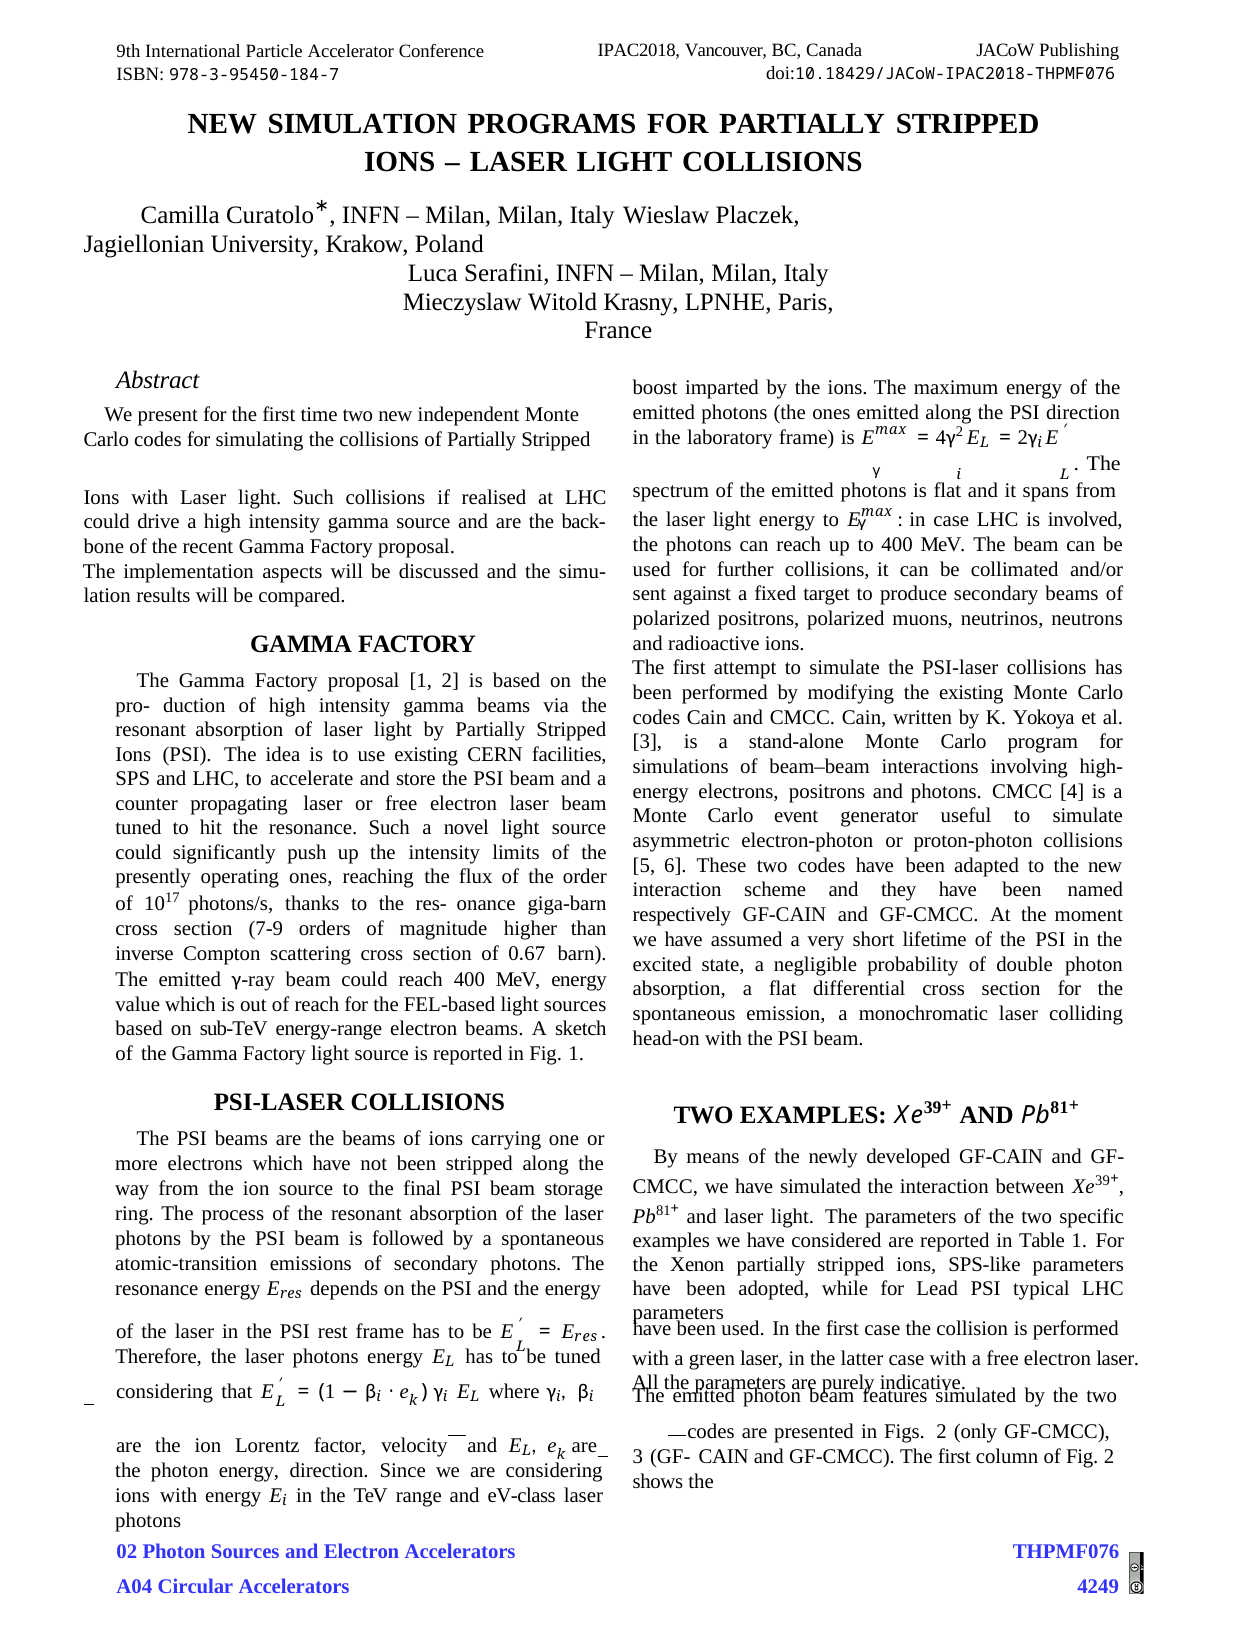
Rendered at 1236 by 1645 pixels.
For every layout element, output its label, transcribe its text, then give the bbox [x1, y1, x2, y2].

text with a green laser, in the latter case with a free electron laser. [632, 1349, 1235, 1370]
text L [276, 1395, 285, 1410]
text γ i L . The [83, 451, 1120, 484]
subtitle GAMMA FACTORY [120, 629, 607, 658]
text spectrum of the emitted photons is flat and it spans from [632, 484, 1235, 501]
text NEW SIMULATION PROGRAMS FOR PARTIALLY STRIPPED IONS – LASER LIGHT COLLISIONS [185, 107, 1041, 177]
text γ [858, 517, 866, 530]
text photon beam features simulated by the two [746, 1394, 1235, 1404]
text of the laser in the PSI rest frame has to be E ′ [116, 1324, 526, 1342]
text boost imparted by the ions. The maximum energy of the emitted photons (the ones emitted along the PSI direction in the laboratory frame) is Emax = 4γ2 EL = 2γi E ′ [632, 375, 1120, 450]
text are the ion Lorentz factor, velocity and EL, ek are the photon energy, direction. Since we are considering ions with energy Ei in the TeV range and eV-class laser photons [115, 1432, 603, 1532]
text The emitted [632, 1394, 745, 1404]
text We present for the first time two new independent Monte Carlo codes for simulating the collisions of Partially Stripped [83, 401, 603, 451]
text Luca Serafini, INFN – Milan, Milan, Italy Mieczyslaw Witold Krasny, LPNHE, Paris, France [366, 258, 870, 344]
text The first attempt to simulate the PSI-laser collisions has been performed by modifying the existing Monte Carlo codes Cain and CMCC. Cain, written by K. Yokoya et al. [3], is a stand-alone Monte Carlo program for simulations of beam–beam interactions involving high-energy electrons, positrons and photons. CMCC [4] is a Monte Carlo event generator useful to simulate asymmetric electron-photon or proton-photon collisions [5, 6]. These two codes have been adapted to the new interaction scheme and they have been named respectively GF-CAIN and GF-CMCC. At the moment we have assumed a very short lifetime of the PSI in the excited state, a negligible probability of double photon absorption, a flat differential cross section for the spontaneous emission, a monochromatic laser colliding head-on with the PSI beam. [632, 655, 1123, 1049]
subtitle PSI-LASER COLLISIONS [112, 1087, 607, 1116]
text codes are presented in Figs. 2 (only GF-CMCC), 3 (GF- CAIN and GF-CMCC). The first column of Fig. 2 shows the [632, 1419, 1124, 1493]
text The Gamma Factory proposal [1, 2] is based on the pro- duction of high intensity gamma beams via the resonant absorption of laser light by Partially Stripped Ions (PSI). The idea is to use existing CERN facilities, SPS and LHC, to accelerate and store the PSI beam and a counter propagating laser or free electron laser beam tuned to hit the resonance. Such a novel light source could significantly push up the intensity limits of the presently operating ones, reaching the flux of the order of 1017 photons/s, thanks to the res- onance giga-barn cross section (7-9 orders of magnitude higher than inverse Compton scattering cross section of 0.67 barn). The emitted γ-ray beam could reach 400 MeV, energy value which is out of reach for the FEL-based light sources based on sub-TeV energy-range electron beams. A sketch of the Gamma Factory light source is reported in Fig. 1. [115, 668, 607, 1065]
subtitle Camilla Curatolo∗, INFN – Milan, Milan, Italy Wieslaw Placzek, Jagiellonian University, Krakow, Poland [83, 192, 909, 258]
text All the parameters are purely indicative. [632, 1373, 1235, 1393]
text = Eres . [539, 1324, 607, 1342]
text Therefore, the laser photons energy EL has to be tuned [115, 1349, 603, 1367]
text = (1 − βi · ek ) γi EL where γi, βi [297, 1377, 601, 1404]
text L [516, 1339, 526, 1354]
text TWO EXAMPLES: Xe39+ AND Pb81+ [611, 1092, 1141, 1131]
text The implementation aspects will be discussed and the simu- lation results will be compared. [83, 559, 607, 607]
text The PSI beams are the beams of ions carrying one or more electrons which have not been stripped along the way from the ion source to the final PSI beam storage ring. The process of the resonant absorption of the laser photons by the PSI beam is followed by a spontaneous atomic-transition emissions of secondary photons. The resonance energy Eres depends on the PSI and the energy [115, 1125, 604, 1300]
text Ions with Laser light. Such collisions if realised at LHC could drive a high intensity gamma source and are the back- bone of the recent Gamma Factory proposal. [83, 484, 607, 558]
text have been used. In the first case the collision is performed [633, 1324, 1235, 1338]
text By means of the newly developed GF-CAIN and GF- CMCC, we have simulated the interaction between Xe39+, Pb81+ and laser light. The parameters of the two specific examples we have considered are reported in Table 1. For the Xenon partially stripped ions, SPS-like parameters have been adopted, while for Lead PSI typical LHC parameters [632, 1144, 1124, 1324]
text Abstract [116, 365, 603, 394]
text the laser light energy to Emax : in case LHC is involved, the photons can reach up to 400 MeV. The beam can be used for further collisions, it can be collimated and/or sent against a fixed target to produce secondary beams of polarized positrons, polarized muons, neutrinos, neutrons and radioactive ions. [632, 501, 1123, 654]
text considering that E ′ [116, 1373, 285, 1403]
